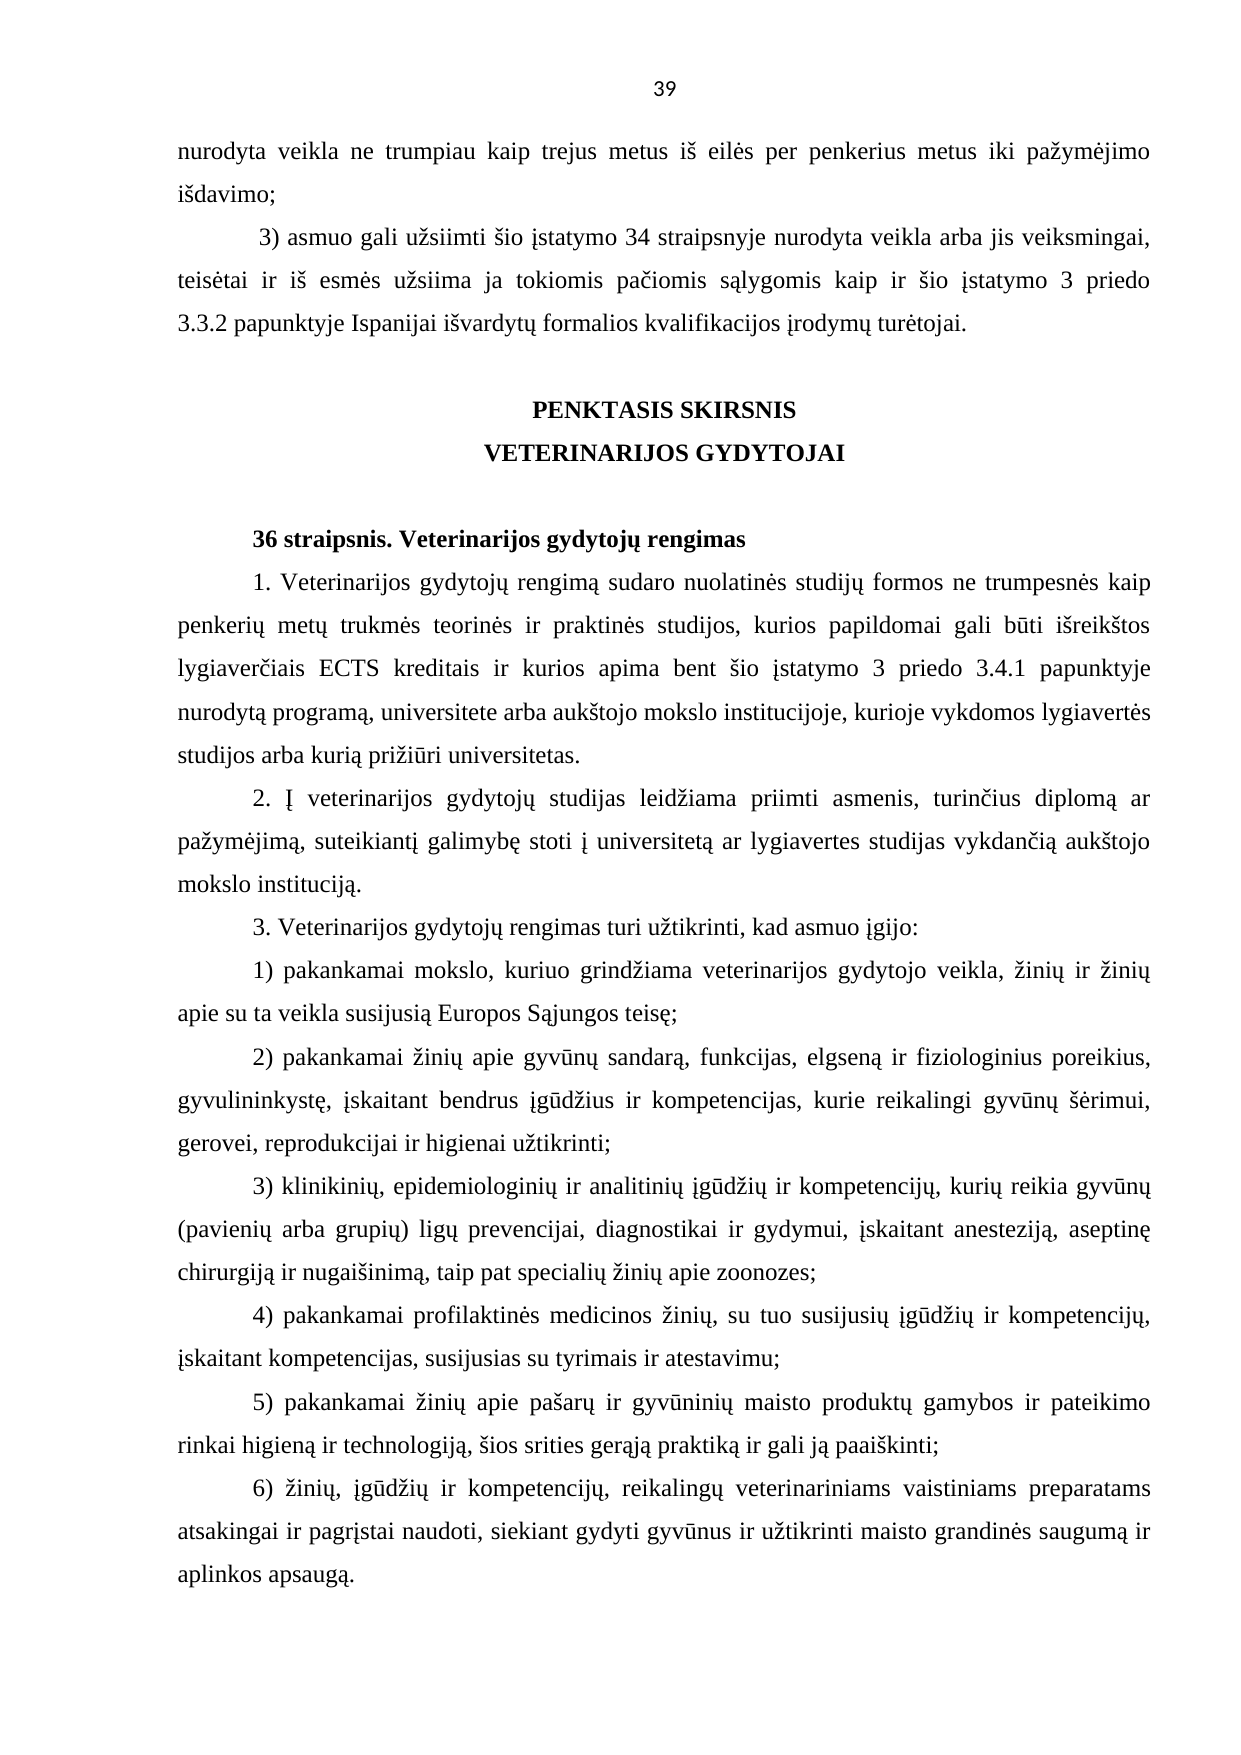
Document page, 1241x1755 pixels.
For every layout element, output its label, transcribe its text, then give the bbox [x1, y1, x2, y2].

text 3. Veterinarijos gydytojų rengimas turi užtikrinti, kad asmuo įgijo: [177, 912, 1152, 941]
text 3) asmuo gali užsiimti šio įstatymo 34 straipsnyje nurodyta veikla arba jis veiksmingai, teisėtai ir iš esmės užsiima ja tokiomis pačiomis sąlygomis kaip ir šio įstatymo 3 priedo 3.3.2 papunktyje Ispanijai išvardytų formalios kvalifikacijos įrodymų turėtojai. [177, 222, 1152, 337]
text PENKTASIS SKIRSNIS [177, 395, 1152, 423]
text 5) pakankamai žinių apie pašarų ir gyvūninių maisto produktų gamybos ir pateikimo rinkai higieną ir technologiją, šios srities gerąją praktiką ir gali ją paaiškinti; [177, 1387, 1152, 1458]
text 3) klinikinių, epidemiologinių ir analitinių įgūdžių ir kompetencijų, kurių reikia gyvūnų (pavienių arba grupių) ligų prevencijai, diagnostikai ir gydymui, įskaitant anesteziją, aseptinę chirurgiją ir nugaišinimą, taip pat specialių žinių apie zoonozes; [177, 1171, 1152, 1286]
text 4) pakankamai profilaktinės medicinos žinių, su tuo susijusių įgūdžių ir kompetencijų, įskaitant kompetencijas, susijusias su tyrimais ir atestavimu; [177, 1300, 1152, 1372]
text 36 straipsnis. Veterinarijos gydytojų rengimas [177, 524, 1152, 553]
text nurodyta veikla ne trumpiau kaip trejus metus iš eilės per penkerius metus iki pažymėjimo išdavimo; [177, 136, 1152, 208]
text 6) žinių, įgūdžių ir kompetencijų, reikalingų veterinariniams vaistiniams preparatams atsakingai ir pagrįstai naudoti, siekiant gydyti gyvūnus ir užtikrinti maisto grandinės saugumą ir aplinkos apsaugą. [177, 1473, 1152, 1588]
text 1. Veterinarijos gydytojų rengimą sudaro nuolatinės studijų formos ne trumpesnės kaip penkerių metų trukmės teorinės ir praktinės studijos, kurios papildomai gali būti išreikštos lygiaverčiais ECTS kreditais ir kurios apima bent šio įstatymo 3 priedo 3.4.1 papunktyje nurodytą programą, universitete arba aukštojo mokslo institucijoje, kurioje vykdomos lygiavertės studijos arba kurią prižiūri universitetas. [177, 567, 1152, 768]
text 2. Į veterinarijos gydytojų studijas leidžiama priimti asmenis, turinčius diplomą ar pažymėjimą, suteikiantį galimybę stoti į universitetą ar lygiavertes studijas vykdančią aukštojo mokslo instituciją. [177, 783, 1152, 898]
text VETERINARIJOS GYDYTOJAI [177, 438, 1152, 467]
text 1) pakankamai mokslo, kuriuo grindžiama veterinarijos gydytojo veikla, žinių ir žinių apie su ta veikla susijusią Europos Sąjungos teisę; [177, 955, 1152, 1027]
text 2) pakankamai žinių apie gyvūnų sandarą, funkcijas, elgseną ir fiziologinius poreikius, gyvulininkystę, įskaitant bendrus įgūdžius ir kompetencijas, kurie reikalingi gyvūnų šėrimui, gerovei, reprodukcijai ir higienai užtikrinti; [177, 1042, 1152, 1157]
